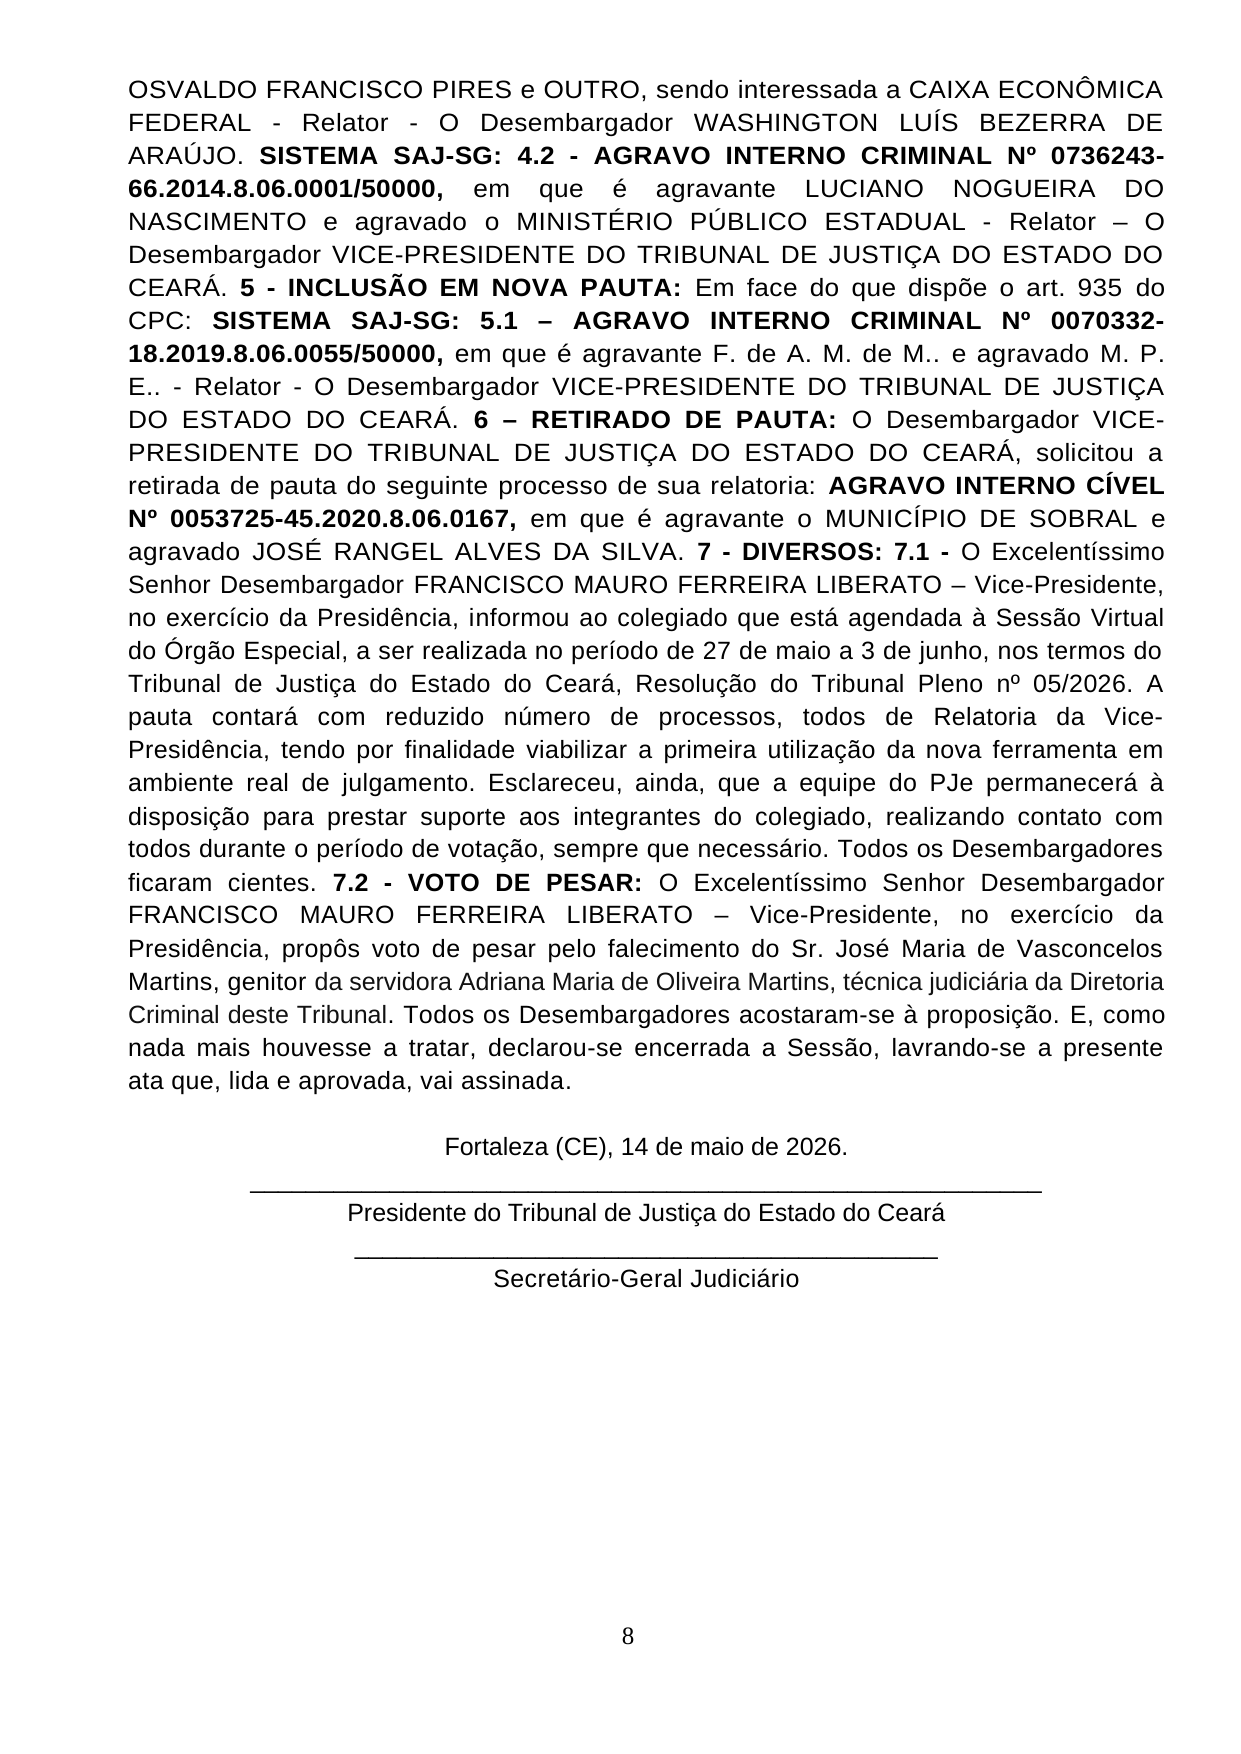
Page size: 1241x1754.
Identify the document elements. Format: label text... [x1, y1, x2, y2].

text _________________________________________________________ [128, 1165, 1165, 1193]
text Fortaleza (CE), 14 de maio de 2026. [128, 1132, 1165, 1160]
text __________________________________________ [128, 1231, 1165, 1259]
text Secretário-Geral Judiciário [128, 1264, 1165, 1292]
text Presidente do Tribunal de Justiça do Estado do Ceará [128, 1198, 1165, 1226]
text OSVALDO FRANCISCO PIRES e OUTRO, sendo interessada a CAIXA ECONÔMICA FEDERAL - Relator - O Desembargador WASHINGTON LUÍS BEZERRA DE ARAÚJO. SISTEMA SAJ-SG: 4.2 - AGRAVO INTERNO CRIMINAL Nº 0736243-66.2014.8.06.0001/50000, em que é agravante LUCIANO NOGUEIRA DO NASCIMENTO e agravado o MINISTÉRIO PÚBLICO ESTADUAL - Relator – O Desembargador VICE-PRESIDENTE DO TRIBUNAL DE JUSTIÇA DO ESTADO DO CEARÁ. 5 - INCLUSÃO EM NOVA PAUTA: Em face do que dispõe o art. 935 do CPC: SISTEMA SAJ-SG: 5.1 – AGRAVO INTERNO CRIMINAL Nº 0070332-18.2019.8.06.0055/50000, em que é agravante F. de A. M. de M.. e agravado M. P. E.. - Relator - O Desembargador VICE-PRESIDENTE DO TRIBUNAL DE JUSTIÇA DO ESTADO DO CEARÁ. 6 – RETIRADO DE PAUTA: O Desembargador VICE-PRESIDENTE DO TRIBUNAL DE JUSTIÇA DO ESTADO DO CEARÁ, solicitou a retirada de pauta do seguinte processo de sua relatoria: AGRAVO INTERNO CÍVEL Nº 0053725-45.2020.8.06.0167, em que é agravante o MUNICÍPIO DE SOBRAL e agravado JOSÉ RANGEL ALVES DA SILVA. 7 - DIVERSOS: 7.1 - O Excelentíssimo Senhor Desembargador FRANCISCO MAURO FERREIRA LIBERATO – Vice-Presidente, no exercício da Presidência, informou ao colegiado que está agendada à Sessão Virtual do Órgão Especial, a ser realizada no período de 27 de maio a 3 de junho, nos termos do Tribunal de Justiça do Estado do Ceará, Resolução do Tribunal Pleno nº 05/2026. A pauta contará com reduzido número de processos, todos de Relatoria da Vice-Presidência, tendo por finalidade viabilizar a primeira utilização da nova ferramenta em ambiente real de julgamento. Esclareceu, ainda, que a equipe do PJe permanecerá à disposição para prestar suporte aos integrantes do colegiado, realizando contato com todos durante o período de votação, sempre que necessário. Todos os Desembargadores ficaram cientes. 7.2 - VOTO DE PESAR: O Excelentíssimo Senhor Desembargador FRANCISCO MAURO FERREIRA LIBERATO – Vice-Presidente, no exercício da Presidência, propôs voto de pesar pelo falecimento do Sr. José Maria de Vasconcelos Martins, genitor da servidora Adriana Maria de Oliveira Martins, técnica judiciária da Diretoria Criminal deste Tribunal. Todos os Desembargadores acostaram-se à proposição. E, como nada mais houvesse a tratar, declarou-se encerrada a Sessão, lavrando-se a presente ata que, lida e aprovada, vai assinada. [128, 75, 1165, 1094]
